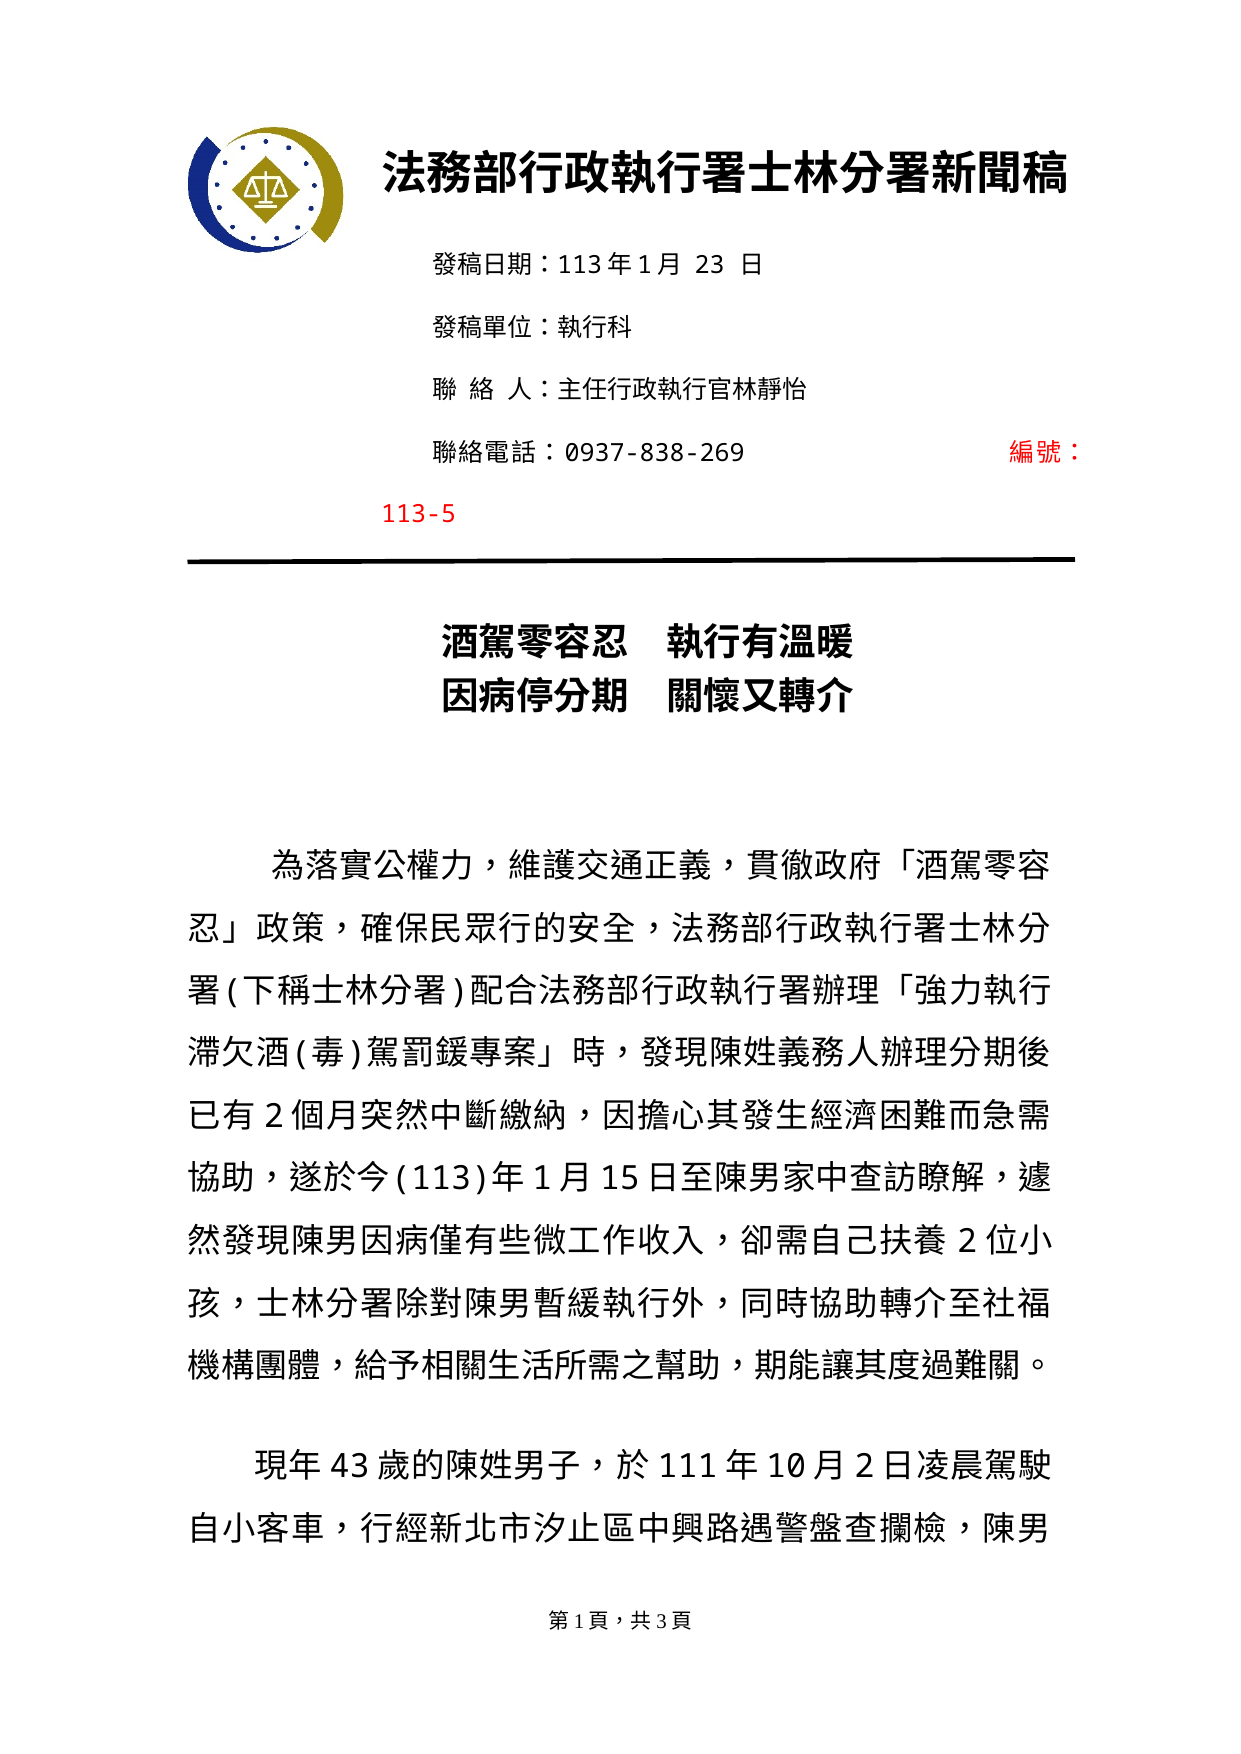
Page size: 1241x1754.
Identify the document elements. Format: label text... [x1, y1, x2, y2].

text 酒駕零容忍 執行有溫暖 [224, 612, 1070, 666]
text 因病停分期 關懷又轉介 [224, 666, 1070, 720]
text 現年43歲的陳姓男子，於111年10月2日凌晨駕駛自小客車，行經新北市汐止區中興路遇警盤查攔檢，陳男 [187, 1421, 1053, 1546]
text 為落實公權力，維護交通正義，貫徹政府「酒駕零容忍」政策，確保民眾行的安全，法務部行政執行署士林分署(下稱士林分署)配合法務部行政執行署辦理「強力執行滯欠酒(毒)駕罰鍰專案」時，發現陳姓義務人辦理分期後已有2個月突然中斷繳納，因擔心其發生經濟困難而急需協助，遂於今(113)年1月15日至陳男家中查訪瞭解，遽然發現陳男因病僅有些微工作收入，卻需自己扶養2位小孩，士林分署除對陳男暫緩執行外，同時協助轉介至社福機構團體，給予相關生活所需之幫助，期能讓其度過難關。 [187, 821, 1053, 1384]
table_header [178, 96, 378, 534]
table_header 法務部行政執行署士林分署新聞稿 發稿日期：113年1月 23 日 發稿單位：執行科 聯 絡 人：主任行政執行官林靜怡 聯絡電話：0937-838-269 編號：113-5 [378, 96, 1090, 534]
